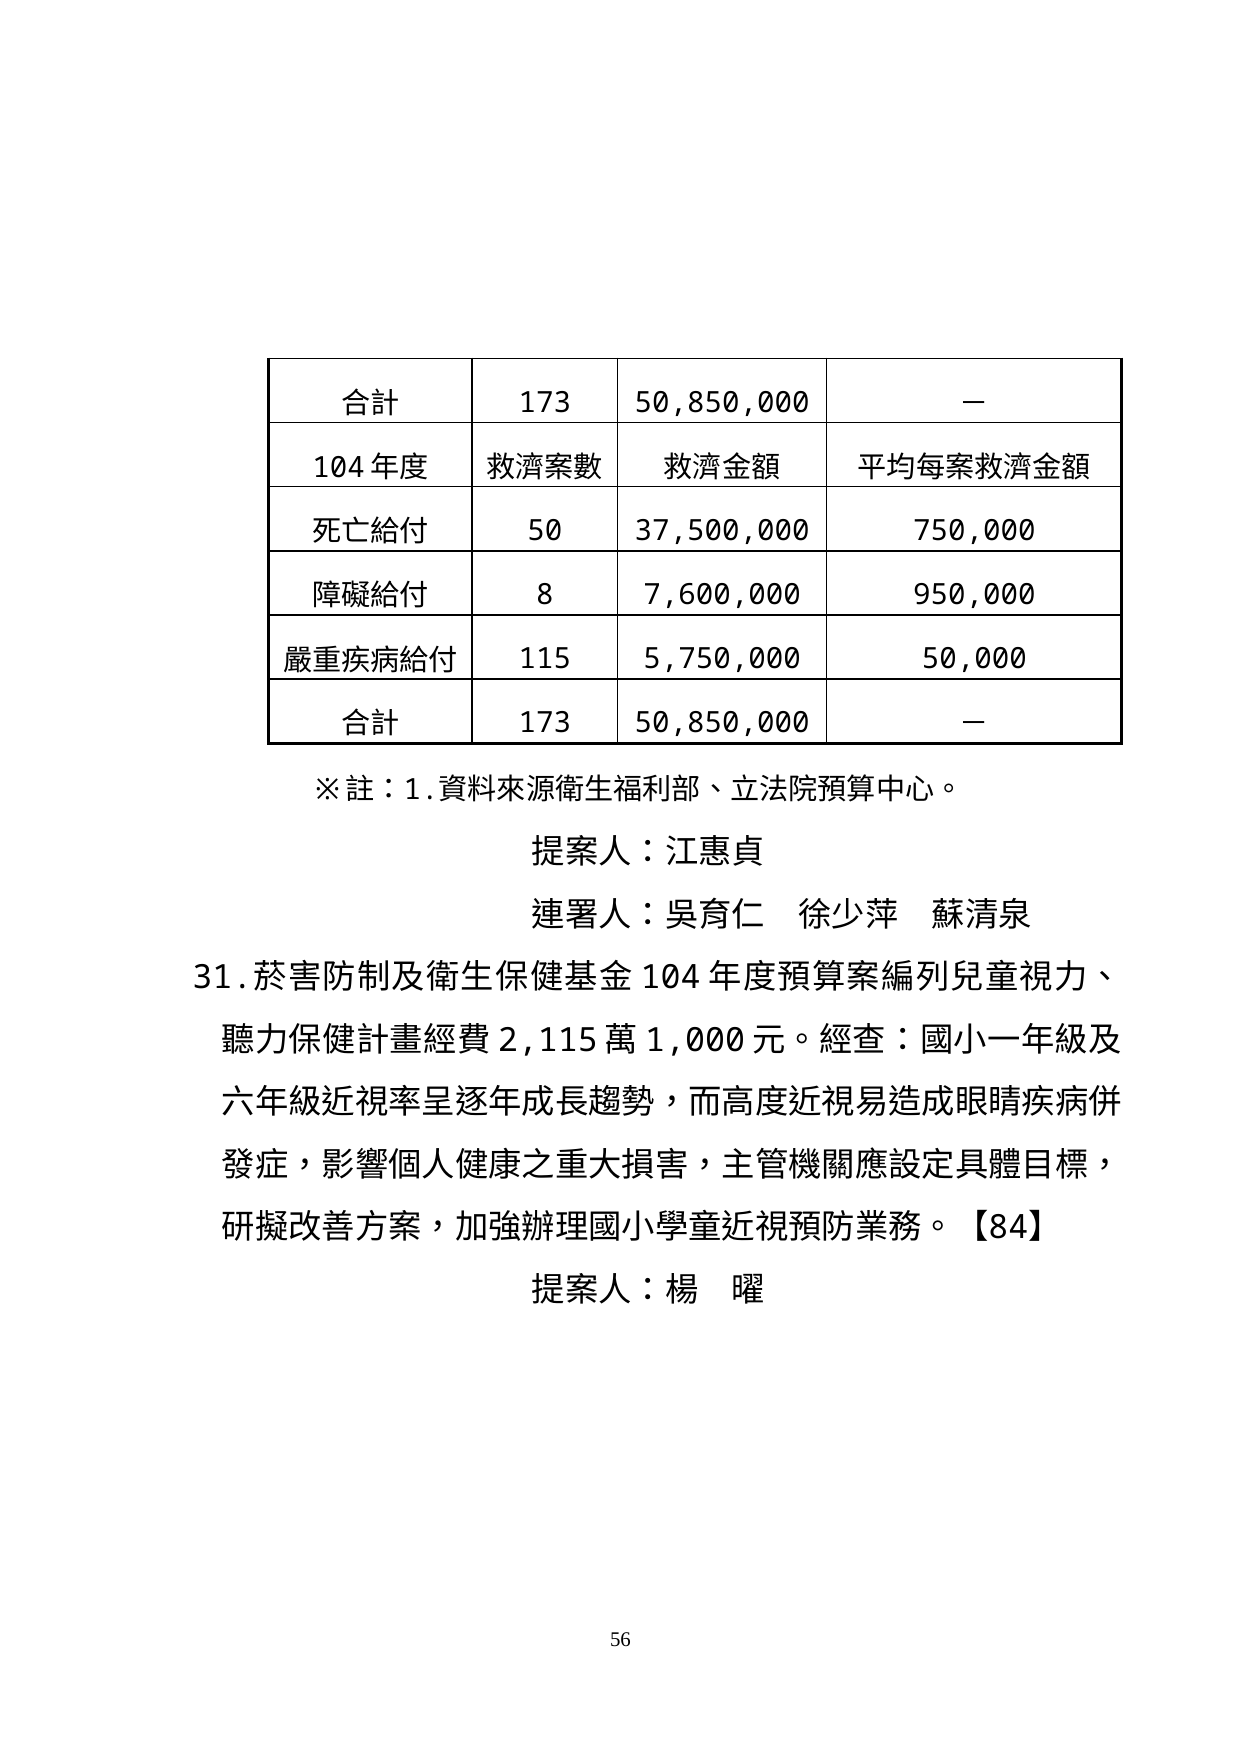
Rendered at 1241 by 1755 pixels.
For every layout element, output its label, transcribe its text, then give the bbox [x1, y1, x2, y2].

table_cell 50,000 [827, 616, 1120, 678]
text 31.菸害防制及衛生保健基金104年度預算案編列兒童視力、聽力保健計畫經費2,115萬1,000元。經查：國小一年級及六年級近視率呈逐年成長趨勢，而高度近視易造成眼睛疾病併發症，影響個人健康之重大損害，主管機關應設定具體目標，研擬改善方案，加強辦理國小學童近視預防業務。【84】 [192, 933, 1122, 1245]
table_cell － [827, 359, 1120, 422]
table_cell 950,000 [827, 552, 1120, 614]
table_cell 合計 [270, 359, 471, 422]
text ※註：1.資料來源衛生福利部、立法院預算中心。 [118, 745, 1122, 808]
text 提案人：江惠貞 [118, 808, 1122, 870]
table_cell － [827, 680, 1120, 742]
table_cell 37,500,000 [618, 487, 826, 550]
table_cell 50,850,000 [618, 359, 826, 422]
table_cell 8 [473, 552, 617, 614]
table_cell 750,000 [827, 487, 1120, 550]
text 連署人：吳育仁 徐少萍 蘇清泉 [118, 870, 1122, 933]
table_cell 5,750,000 [618, 616, 826, 678]
table_cell 救濟案數 [473, 423, 617, 486]
table_cell 104年度 [270, 423, 471, 486]
table_cell 50,850,000 [618, 680, 826, 742]
table_cell 救濟金額 [618, 423, 826, 486]
table_cell 平均每案救濟金額 [827, 423, 1120, 486]
table_cell 嚴重疾病給付 [270, 616, 471, 678]
table_cell 173 [473, 680, 617, 742]
text 提案人：楊 曜 [118, 1245, 1122, 1308]
table_cell 50 [473, 487, 617, 550]
table_cell 合計 [270, 680, 471, 742]
table_cell 7,600,000 [618, 552, 826, 614]
table_cell 死亡給付 [270, 487, 471, 550]
table_cell 173 [473, 359, 617, 422]
table_cell 障礙給付 [270, 552, 471, 614]
table_cell 115 [473, 616, 617, 678]
